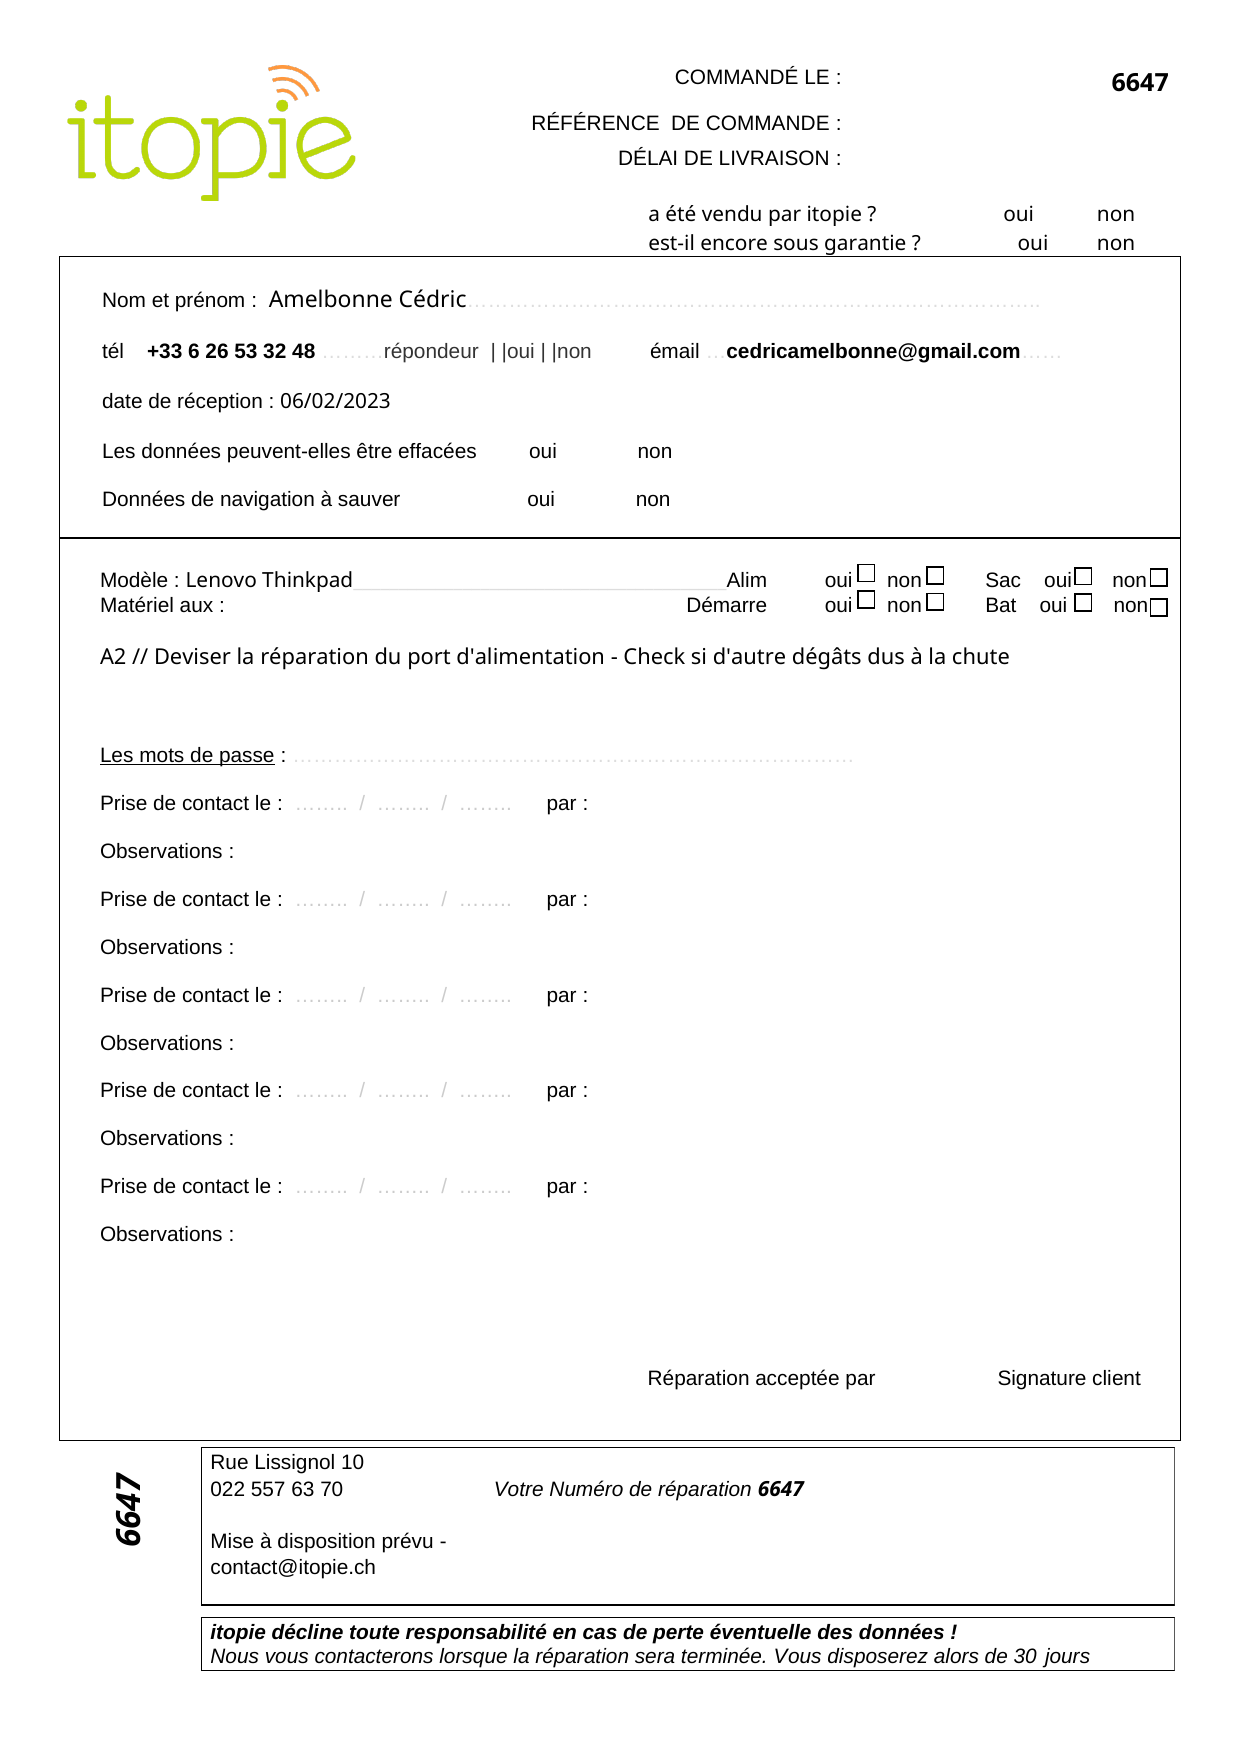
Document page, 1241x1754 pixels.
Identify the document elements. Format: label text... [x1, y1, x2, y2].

text est-il encore sous garantie ? oui non [59, 228, 1181, 256]
text Les mots de passe : ……………………………………………………………………… [60, 740, 1180, 767]
table_header Rue Lissignol 10 022 557 63 70 Votre Numéro de réparation 6647 Mise à disposition prévu - contact@itopie.ch [195, 1441, 1180, 1611]
text Les données peuvent-elles être effacées oui non [60, 436, 1180, 463]
table_header 6647 [847, 59, 1180, 104]
table_cell [847, 105, 1180, 140]
table_cell itopie décline toute responsabilité en cas de perte éventuelle des données ! Nous vous contacterons lorsque la réparation sera terminée. Vous disposerez alors de 30 jours [195, 1611, 1180, 1677]
table_cell RÉFÉRENCE DE COMMANDE : [490, 105, 847, 140]
table_header COMMANDÉ LE : [490, 59, 847, 104]
text a été vendu par itopie ? oui non [59, 199, 1181, 228]
text Observations : [60, 836, 1180, 863]
text A2 // Deviser la réparation du port d'alimentation - Check si d'autre dégâts dus à la chute [60, 638, 1180, 671]
text Observations : [60, 1027, 1180, 1054]
text Prise de contact le : …….. / …….. / …….. par : [60, 788, 1180, 815]
text Prise de contact le : …….. / …….. / …….. par : [60, 1171, 1180, 1198]
text Données de navigation à sauver oui non [60, 484, 1180, 511]
table_cell DÉLAI DE LIVRAISON : [490, 140, 847, 175]
text Prise de contact le : …….. / …….. / …….. par : [60, 1075, 1180, 1102]
text Prise de contact le : …….. / …….. / …….. par : [60, 979, 1180, 1006]
text Modèle : Lenovo Thinkpad Alim oui non Sac oui non [948, 562, 1180, 590]
text Modèle : Lenovo Thinkpad Alim oui non Sac oui non [879, 562, 925, 590]
text date de réception : 06/02/2023 [60, 383, 1180, 415]
table_cell [847, 140, 1180, 175]
text Modèle : Lenovo Thinkpad Alim oui non Sac oui non [60, 562, 856, 590]
text Observations : [60, 931, 1180, 958]
text Matériel aux : Démarre oui non Bat oui non [60, 590, 1180, 617]
text Observations : [60, 1123, 1180, 1150]
text Prise de contact le : …….. / …….. / …….. par : [60, 883, 1180, 911]
text Observations : [60, 1219, 1180, 1246]
picture [67, 65, 356, 201]
text Nom et prénom : Amelbonne Cédric……………………………………………………………………….. [60, 280, 1180, 314]
text Réparation acceptée par Signature client [60, 1363, 1180, 1390]
table_header 6647 [59, 1441, 195, 1677]
text tél +33 6 26 53 32 48 ………répondeur | |oui | |non émail …cedricamelbonne@gmail.com…… [60, 335, 1180, 362]
